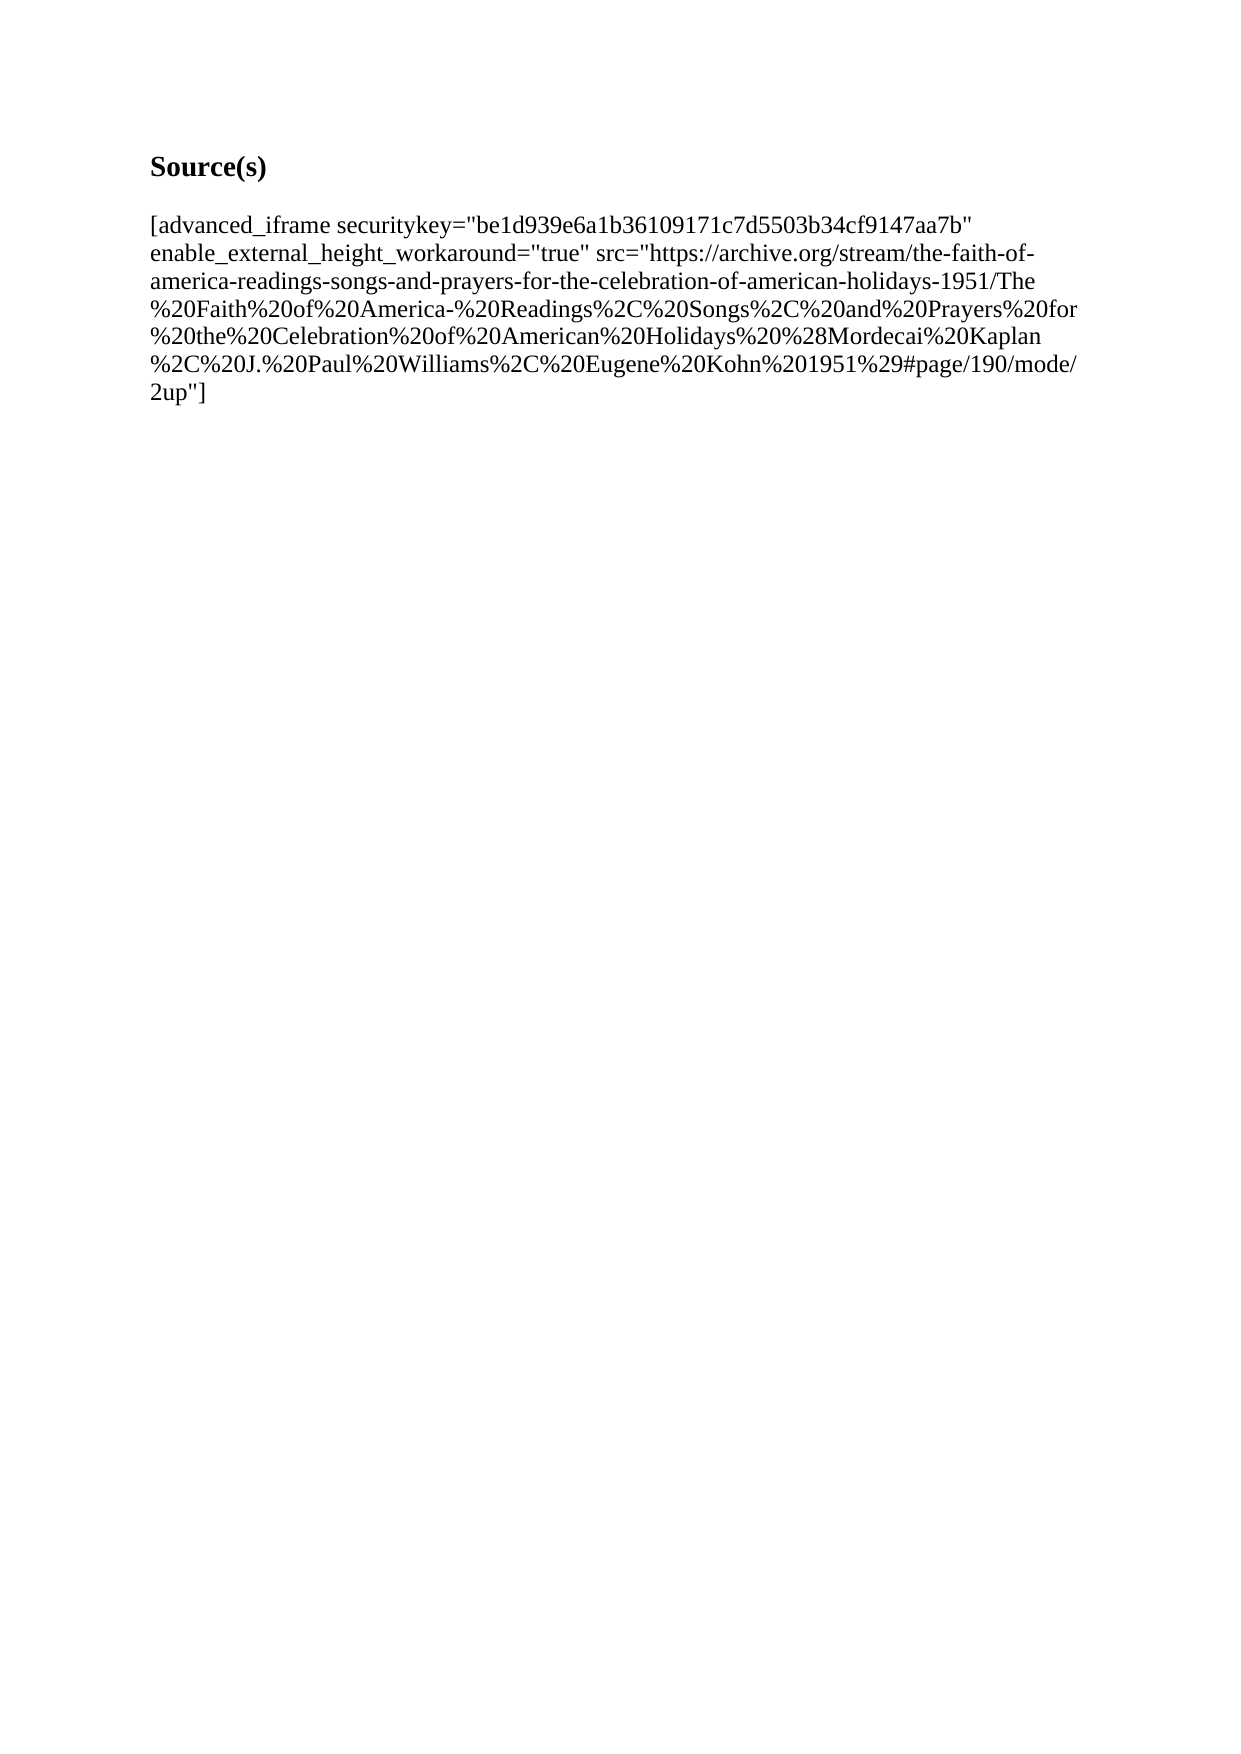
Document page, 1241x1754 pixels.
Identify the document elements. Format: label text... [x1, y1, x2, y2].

subtitle Source(s) [150, 150, 1090, 182]
text [advanced_iframe securitykey="be1d939e6a1b36109171c7d5503b34cf9147aa7b" enable_external_height_workaround="true" src="https://archive.org/stream/the-faith-of-america-readings-songs-and-prayers-for-the-celebration-of-american-holidays-1951/The%20Faith%20of%20America-%20Readings%2C%20Songs%2C%20and%20Prayers%20for%20the%20Celebration%20of%20American%20Holidays%20%28Mordecai%20Kaplan%2C%20J.%20Paul%20Williams%2C%20Eugene%20Kohn%201951%29#page/190/mode/2up"] [150, 212, 1090, 406]
